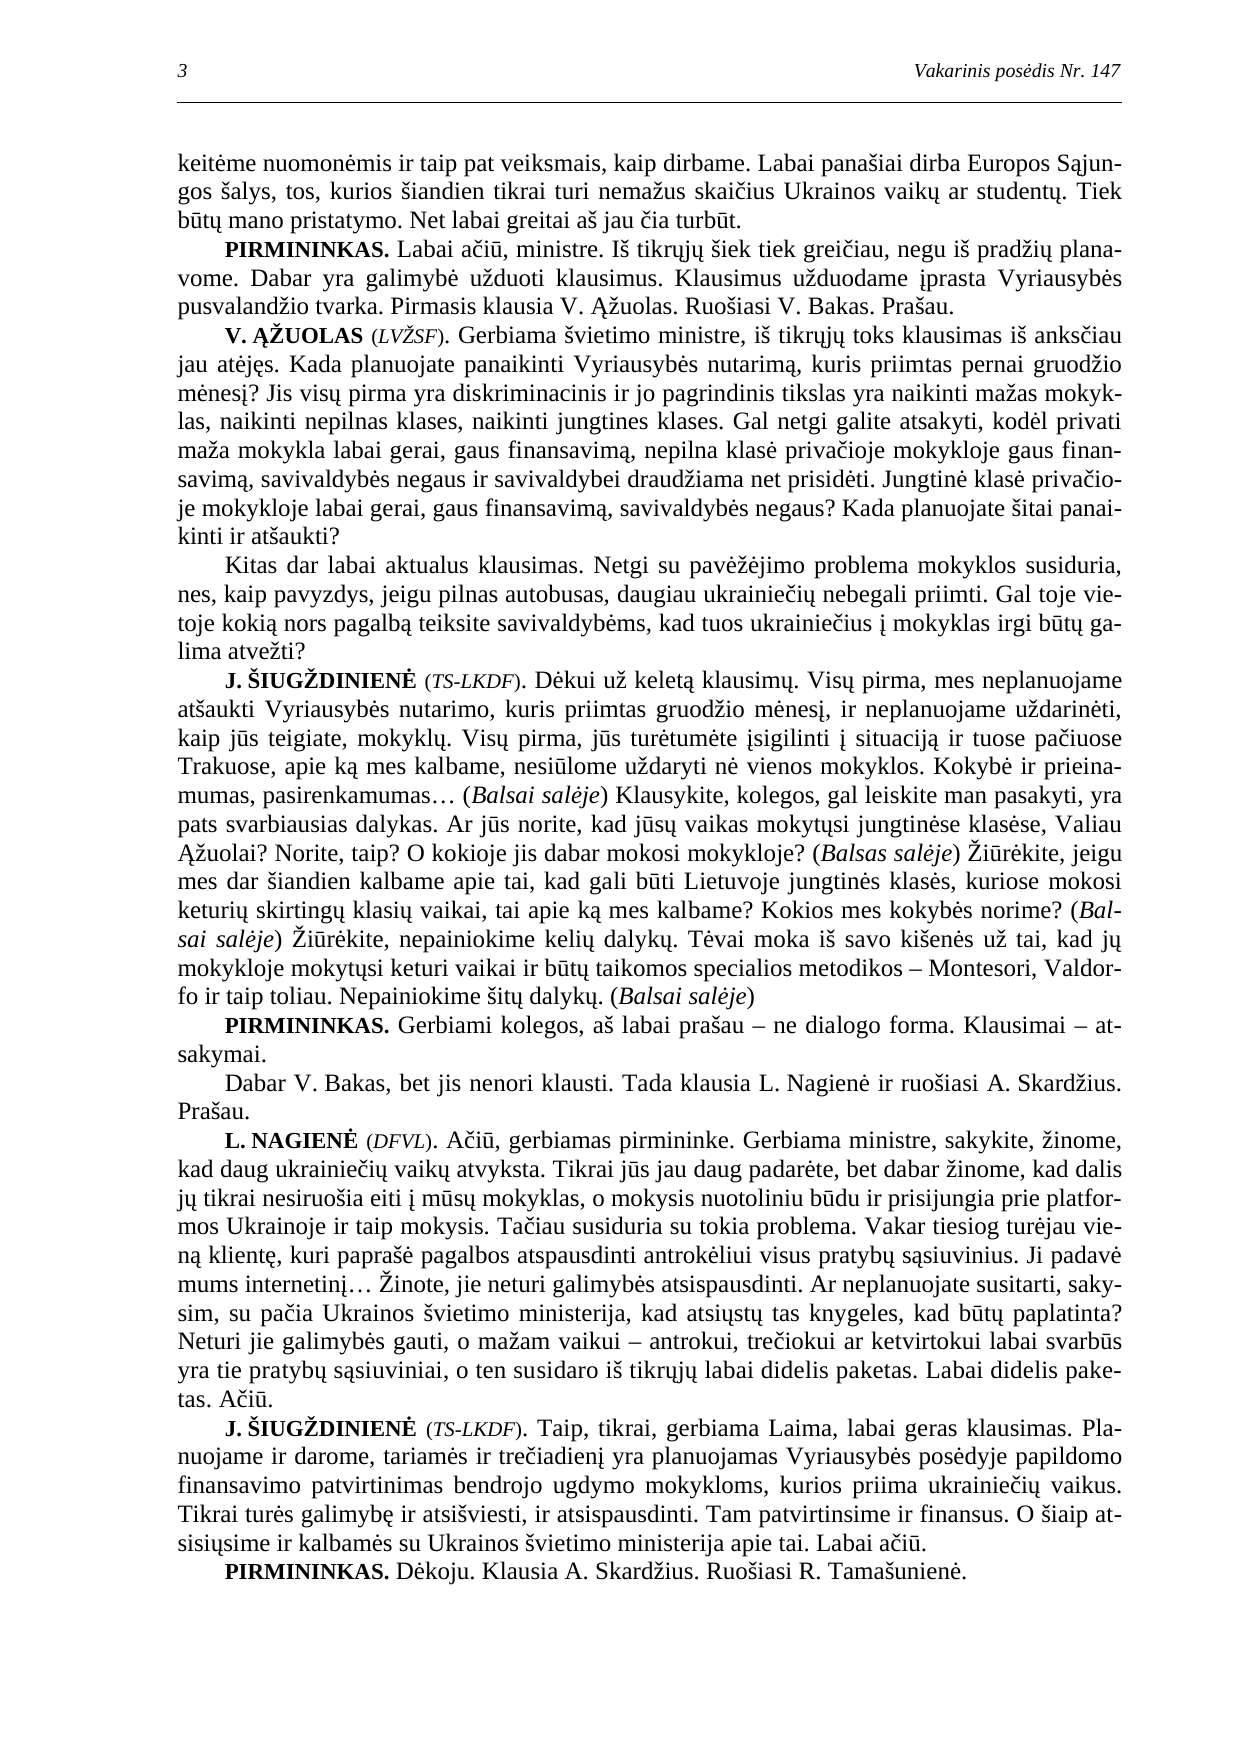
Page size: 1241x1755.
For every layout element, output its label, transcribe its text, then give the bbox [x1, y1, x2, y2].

text L. NAGIENĖ (DFVL). Ačiū, ger­bia­mas pir­mi­nin­ke. Ger­bia­ma mi­nist­re, sa­ky­ki­te, ži­no­me, kad daug uk­rai­nie­čių vai­kų at­vyks­ta. Tik­rai jūs jau daug pa­da­rė­te, bet da­bar ži­no­me, kad da­lis jų tik­rai ne­si­ruo­šia ei­ti į mū­sų mo­kyk­las, o mo­ky­sis nuo­to­li­niu bū­du ir pri­si­jun­gia prie plat­for­mos Uk­rai­no­je ir taip mo­ky­sis. Ta­čiau su­si­du­ria su to­kia pro­ble­ma. Va­kar tie­siog tu­rė­jau vie­ną klien­tę, ku­ri pa­pra­šė pa­gal­bos at­spaus­din­ti ant­ro­kė­liui vi­sus pra­ty­bų są­siu­vi­nius. Ji pa­da­vė mums in­ter­ne­ti­nį… Ži­no­te, jie ne­tu­ri ga­li­my­bės at­si­spaus­din­ti. Ar ne­pla­nuo­ja­te su­si­tar­ti, sa­ky­sim, su pa­čia Uk­rai­nos švie­ti­mo mi­nis­te­ri­ja, kad at­siųs­tų tas kny­ge­les, kad bū­tų pa­pla­tin­ta? Ne­tu­ri jie ga­li­my­bės gau­ti, o ma­žam vai­kui – ant­ro­kui, tre­čio­kui ar ket­vir­to­kui la­bai svar­būs yra tie pra­ty­bų są­siu­vi­niai, o ten su­si­da­ro iš tik­rų­jų la­bai di­de­lis pa­ke­tas. La­bai di­de­lis pa­ke­tas. Ačiū. [177, 1125, 1122, 1413]
text J. ŠIUGŽDINIENĖ (TS-LKDF). Dė­kui už ke­le­tą klau­si­mų. Vi­sų pir­ma, mes ne­pla­nuo­ja­me at­šauk­ti Vy­riau­sy­bės nu­ta­ri­mo, ku­ris pri­im­tas gruo­džio mė­ne­sį, ir ne­pla­nuo­ja­me už­da­ri­nė­ti, kaip jūs tei­gia­te, mo­kyk­lų. Vi­sų pir­ma, jūs tu­rė­tu­mė­te įsi­gi­lin­ti į si­tu­a­ci­ją ir tuo­se pa­čiuo­se Tra­kuo­se, apie ką mes kal­ba­me, ne­siū­lo­me už­da­ry­ti nė vie­nos mo­kyk­los. Ko­ky­bė ir pri­ei­na­mu­mas, pa­si­ren­ka­mu­mas… (Bal­sai sa­lė­je) Klau­sy­ki­te, ko­le­gos, gal leis­ki­te man pa­sa­ky­ti, yra pats svar­biau­sias da­ly­kas. Ar jūs no­ri­te, kad jū­sų vai­kas mo­ky­tų­si jung­ti­nė­se kla­sė­se, Va­liau Ąžuo­lai? No­ri­te, taip? O ko­kio­je jis da­bar mo­ko­si mo­kyk­lo­je? (Bal­sas sa­lė­je) Žiū­rė­ki­te, jei­gu mes dar šian­dien kal­ba­me apie tai, kad ga­li bū­ti Lie­tu­vo­je jung­ti­nės kla­sės, ku­rio­se mo­ko­si ke­tu­rių skir­tin­gų kla­sių vai­kai, tai apie ką mes kal­ba­me? Ko­kios mes ko­ky­bės no­ri­me? (Bal­sai sa­lė­je) Žiū­rė­ki­te, ne­pai­nio­ki­me ke­lių da­ly­kų. Tė­vai mo­ka iš sa­vo ki­še­nės už tai, kad jų mo­kyk­lo­je mo­ky­tų­si ke­tu­ri vai­kai ir bū­tų tai­ko­mos spe­cia­lios me­to­di­kos – Mon­te­so­ri, Val­dor­fo ir taip to­liau. Ne­pai­nio­ki­me ši­tų da­ly­kų. (Bal­sai sa­lė­je) [177, 665, 1122, 1010]
text Ki­tas dar la­bai ak­tu­a­lus klau­si­mas. Net­gi su pa­vė­žė­ji­mo pro­ble­ma mo­kyk­los su­si­du­ria, nes, kaip pa­vyz­dys, jei­gu pil­nas au­to­bu­sas, dau­giau uk­rai­nie­čių ne­be­ga­li pri­im­ti. Gal to­je vie­to­je ko­kią nors pa­gal­bą teik­si­te sa­vi­val­dy­bėms, kad tuos uk­rai­nie­čius į mo­kyk­las ir­gi bū­tų ga­li­ma at­vež­ti? [177, 550, 1122, 665]
text PIRMININKAS. Dė­ko­ju. Klau­sia A. Skar­džius. Ruo­šia­si R. Ta­ma­šu­nie­nė. [177, 1556, 1122, 1585]
text Da­bar V. Ba­kas, bet jis ne­no­ri klaus­ti. Ta­da klau­sia L. Na­gie­nė ir ruo­šia­si A. Skar­džius. Pra­šau. [177, 1068, 1122, 1125]
text J. ŠIUGŽDINIENĖ (TS-LKDF). Taip, tik­rai, ger­bia­ma Lai­ma, la­bai ge­ras klau­si­mas. Pla­nuo­ja­me ir da­ro­me, ta­ria­mės ir tre­čia­die­nį yra pla­nuo­ja­mas Vy­riau­sy­bės po­sė­dy­je pa­pil­do­mo fi­nan­sa­vi­mo pa­tvir­ti­ni­mas ben­dro­jo ug­dy­mo mo­kyk­loms, ku­rios pri­ima uk­rai­nie­čių vai­kus. Tik­rai tu­rės ga­li­my­bę ir at­si­švies­ti, ir at­si­spaus­din­ti. Tam pa­tvir­tin­si­me ir fi­nan­sus. O šiaip at­si­sių­si­me ir kal­ba­mės su Uk­rai­nos švie­ti­mo mi­nis­te­ri­ja apie tai. La­bai ačiū. [177, 1413, 1122, 1556]
text kei­tė­me nuo­mo­nė­mis ir taip pat veiks­mais, kaip dir­ba­me. La­bai pa­na­šiai dir­ba Eu­ro­pos Są­jun­gos ša­lys, tos, ku­rios šian­dien tik­rai tu­ri ne­ma­žus skai­čius Uk­rai­nos vai­kų ar stu­den­tų. Tiek bū­tų ma­no pri­sta­ty­mo. Net la­bai grei­tai aš jau čia tur­būt. [177, 148, 1122, 234]
text PIRMININKAS. La­bai ačiū, mi­nist­re. Iš tik­rų­jų šiek tiek grei­čiau, ne­gu iš pra­džių pla­na­vo­me. Da­bar yra ga­li­my­bė už­duo­ti klau­si­mus. Klau­si­mus už­duo­da­me įpras­ta Vy­riau­sy­bės pus­va­lan­džio tvar­ka. Pir­ma­sis klau­sia V. Ąžuo­las. Ruo­šia­si V. Ba­kas. Pra­šau. [177, 234, 1122, 320]
text PIRMININKAS. Ger­bia­mi ko­le­gos, aš la­bai pra­šau – ne dia­lo­go for­ma. Klau­si­mai – at­saky­mai. [177, 1010, 1122, 1068]
text V. ĄŽUOLAS (LVŽSF). Ger­bia­ma švie­ti­mo mi­nist­re, iš tik­rų­jų toks klau­si­mas iš anks­čiau jau at­ėjęs. Ka­da pla­nuo­ja­te pa­nai­kin­ti Vy­riau­sy­bės nu­ta­ri­mą, ku­ris pri­im­tas per­nai gruo­džio mė­ne­sį? Jis vi­sų pir­ma yra dis­kri­mi­na­ci­nis ir jo pa­grin­di­nis tiks­las yra nai­kin­ti ma­žas mo­kyk­las, nai­kin­ti ne­pil­nas kla­ses, nai­kin­ti jung­ti­nes kla­ses. Gal net­gi ga­li­te at­sa­ky­ti, ko­dėl pri­va­ti ma­ža mo­kyk­la la­bai ge­rai, gaus fi­nan­sa­vi­mą, ne­pil­na kla­sė pri­va­čio­je mo­kyk­lo­je gaus fi­nan­sa­vi­mą, sa­vi­val­dy­bės ne­gaus ir sa­vi­val­dy­bei drau­džia­ma net pri­si­dė­ti. Jung­ti­nė kla­sė pri­va­čio­je mo­kyk­lo­je la­bai ge­rai, gaus fi­nan­sa­vi­mą, sa­vi­val­dy­bės ne­gaus? Ka­da pla­nuo­ja­te ši­tai pa­nai­kin­ti ir at­šauk­ti? [177, 320, 1122, 550]
